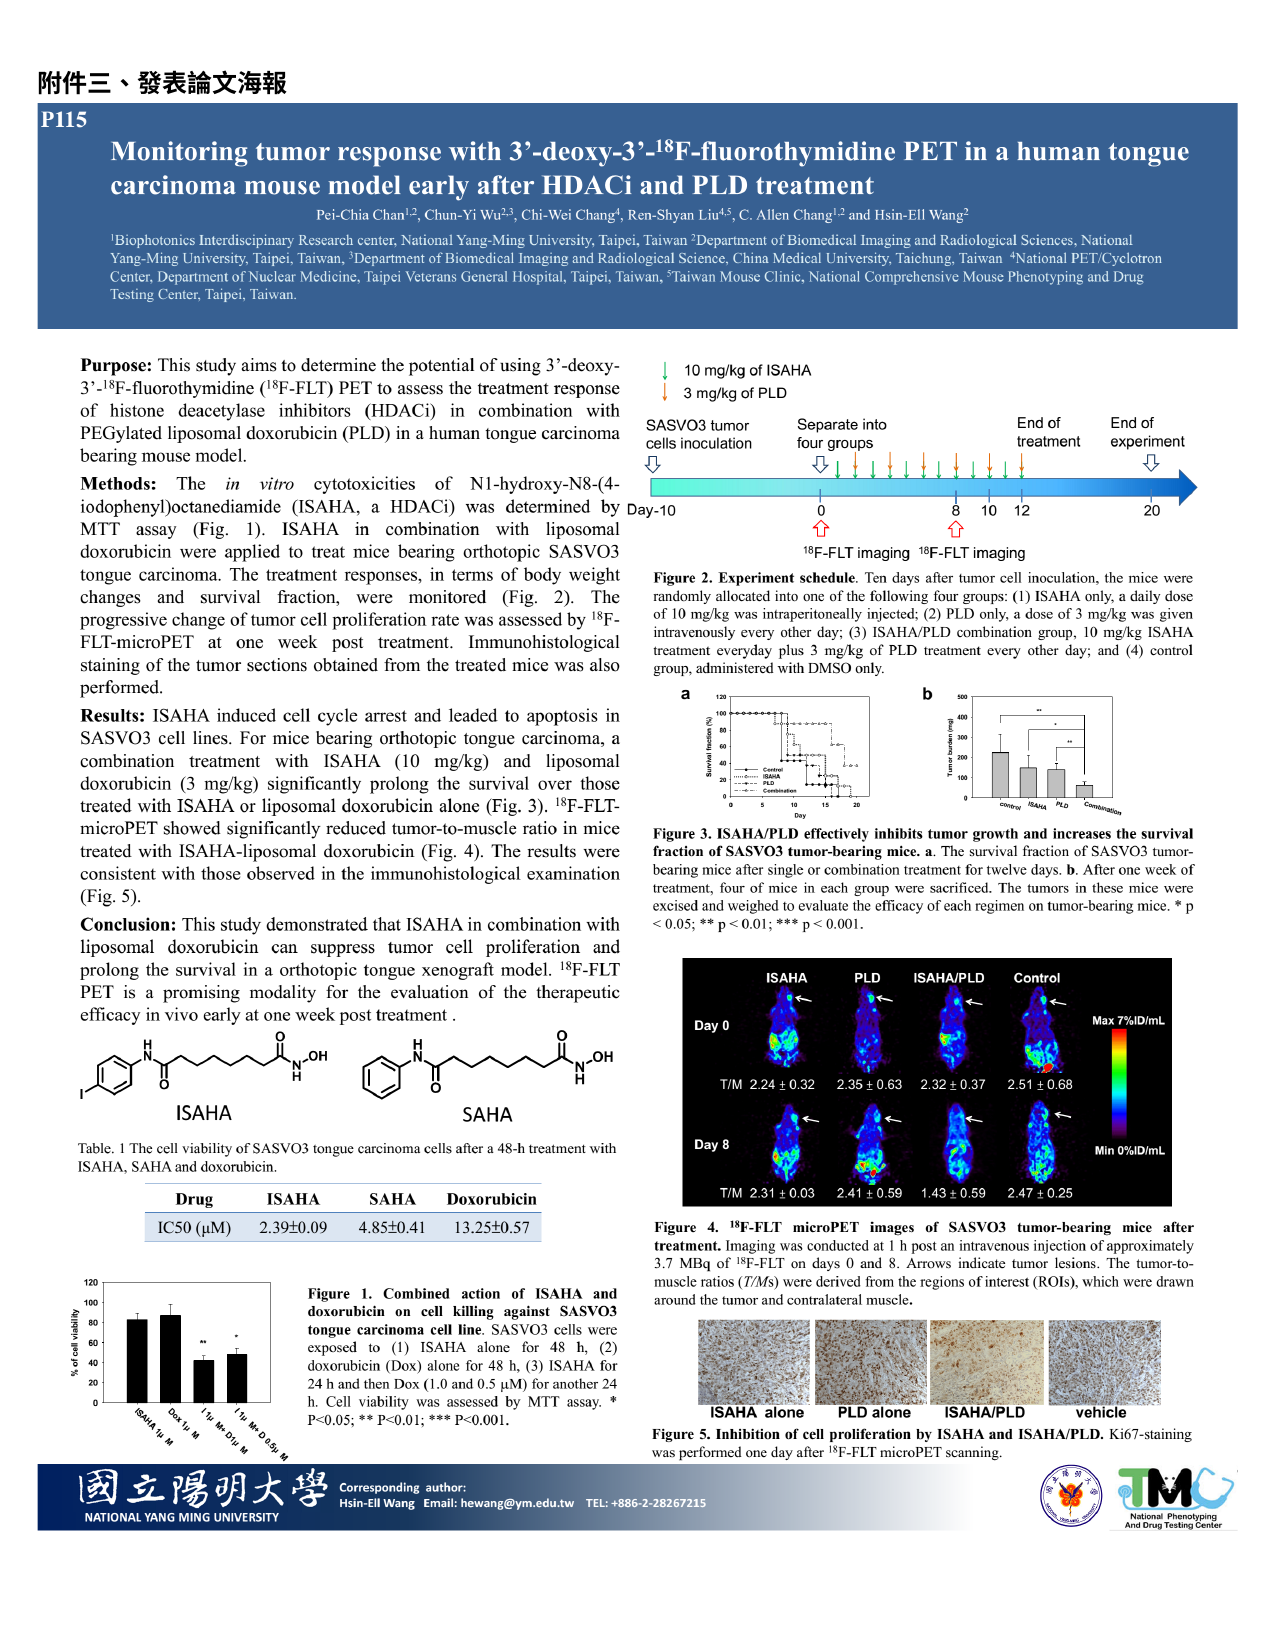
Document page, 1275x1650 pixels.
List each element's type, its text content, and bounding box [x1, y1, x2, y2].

text 附件三、發表論文海報 [37, 63, 728, 99]
picture [37, 103, 1238, 1531]
